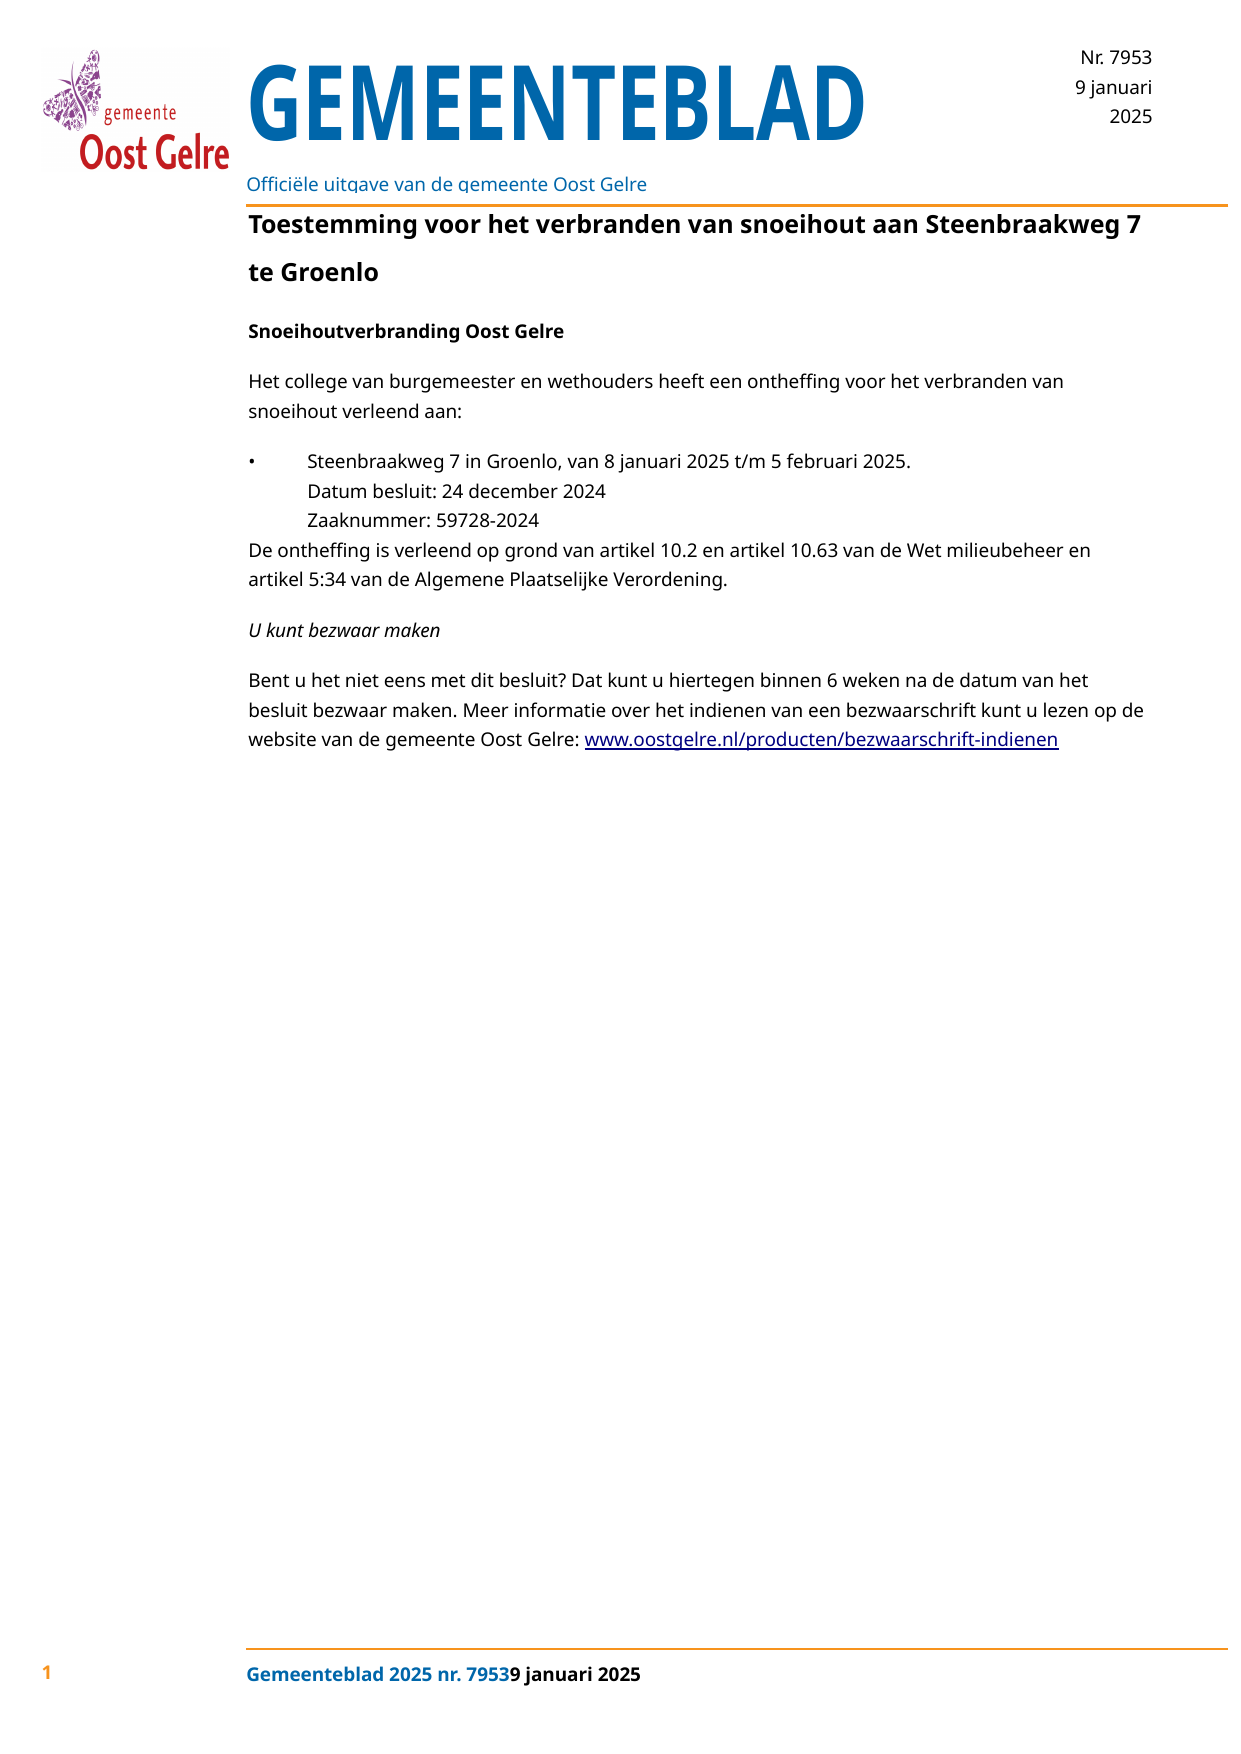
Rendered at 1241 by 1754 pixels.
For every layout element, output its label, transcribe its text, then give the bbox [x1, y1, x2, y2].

text De ontheffing is verleend op grond van artikel 10.2 en artikel 10.63 van de Wet milieubeheer en artikel 5:34 van de Algemene Plaatselijke Verordening. [248, 537, 1152, 592]
text Het college van burgemeester en wethouders heeft een ontheffing voor het verbranden van snoeihout verleend aan: [248, 368, 1152, 424]
list Zaaknummer: 59728-2024 [248, 507, 1152, 533]
text U kunt bezwaar maken [248, 617, 1152, 643]
list Datum besluit: 24 december 2024 [248, 478, 1152, 504]
text Snoeihoutverbranding Oost Gelre [248, 318, 1152, 344]
picture [41, 47, 231, 172]
list Steenbraakweg 7 in Groenlo, van 8 januari 2025 t/m 5 februari 2025. [248, 448, 1152, 474]
text Bent u het niet eens met dit besluit? Dat kunt u hiertegen binnen 6 weken na de datum van het besluit bezwaar maken. Meer informatie over het indienen van een bezwaarschrift kunt u lezen op de website van de gemeente Oost Gelre: www.oostgelre.nl/producten/bezwaarschrift-indienen [248, 667, 1152, 752]
text Toestemming voor het verbranden van snoeihout aan Steenbraakweg 7 te Groenlo [248, 207, 1152, 288]
